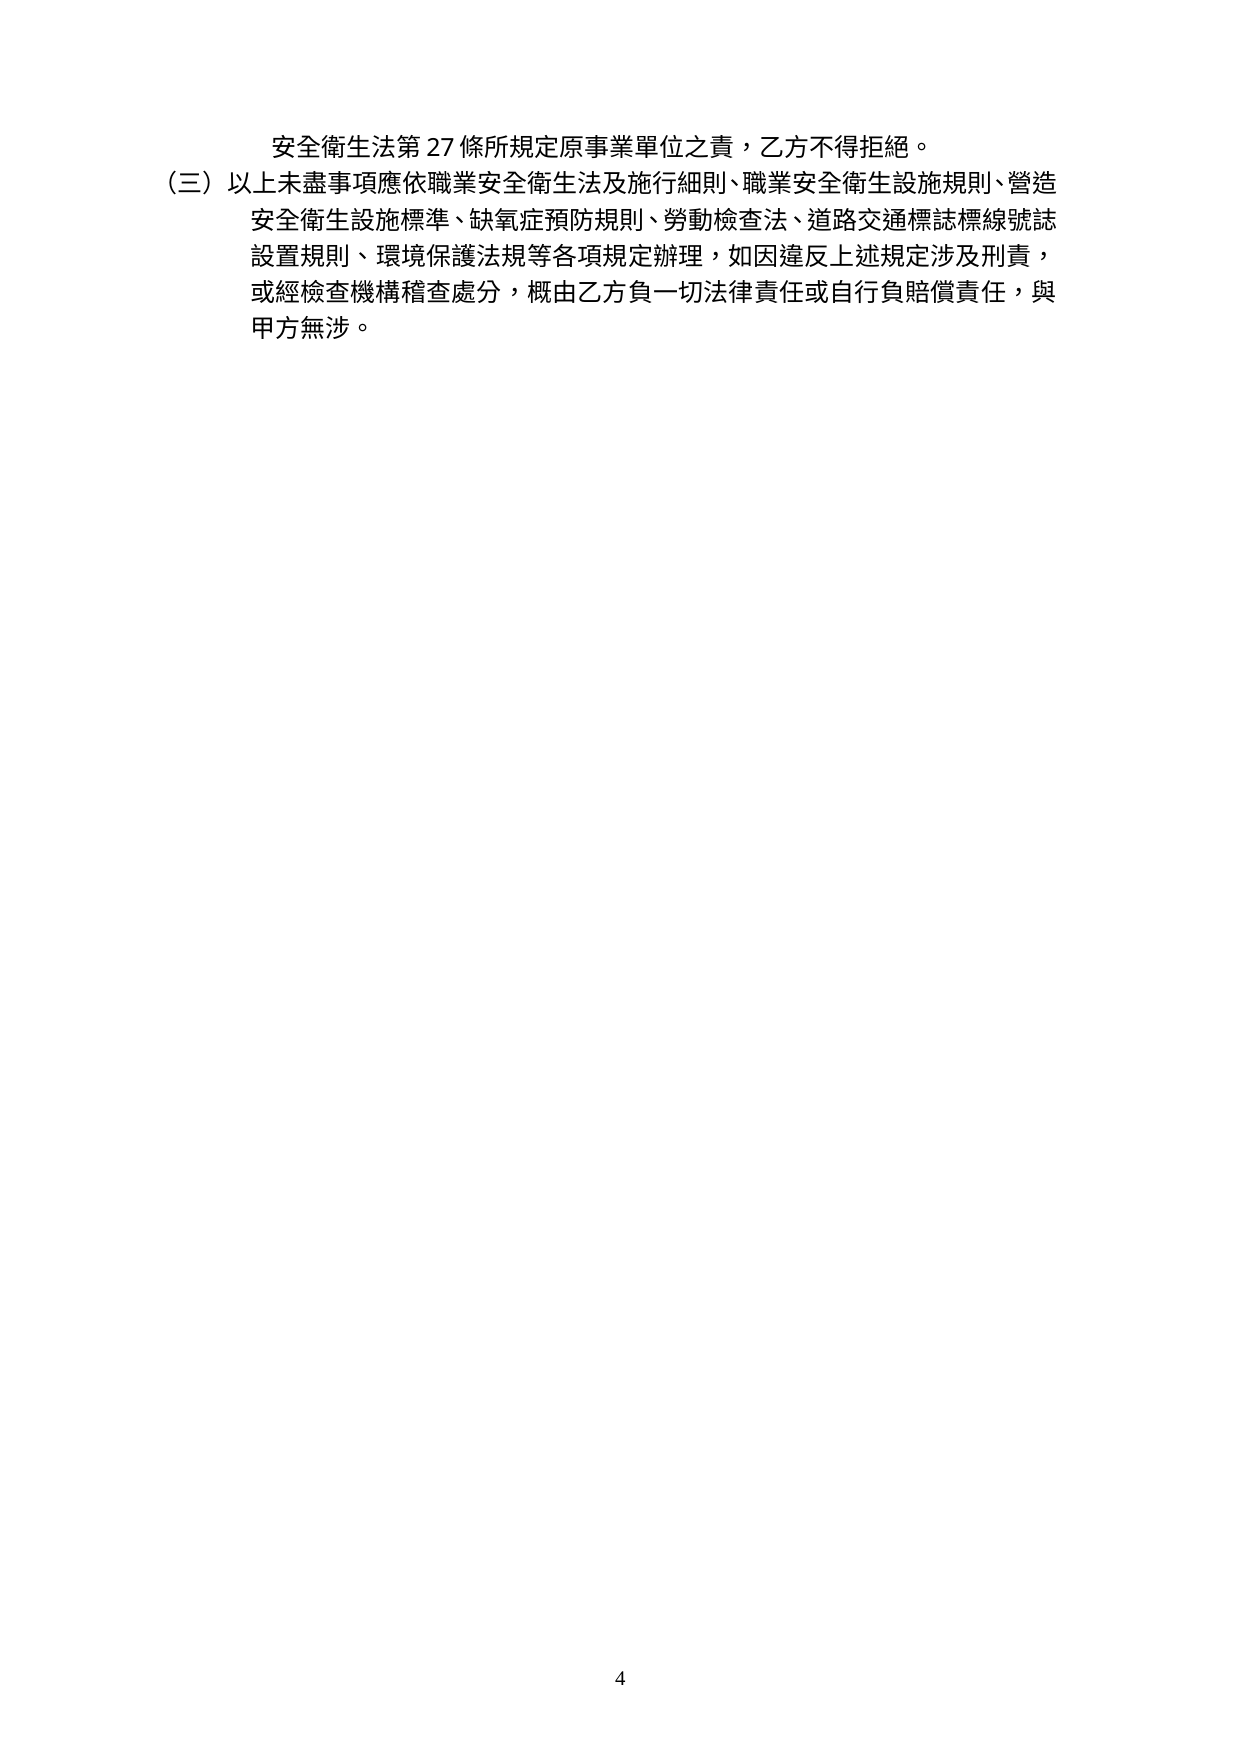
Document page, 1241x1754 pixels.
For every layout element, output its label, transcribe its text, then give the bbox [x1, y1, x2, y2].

text （三）以上未盡事項應依職業安全衛生法及施行細則、職業安全衛生設施規則、營造安全衛生設施標準、缺氧症預防規則、勞動檢查法、道路交通標誌標線號誌設置規則、環境保護法規等各項規定辦理，如因違反上述規定涉及刑責，或經檢查機構稽查處分，概由乙方負一切法律責任或自行負賠償責任，與甲方無涉。 [133, 164, 1057, 345]
list 安全衛生法第27條所規定原事業單位之責，乙方不得拒絕。 [221, 128, 1057, 164]
